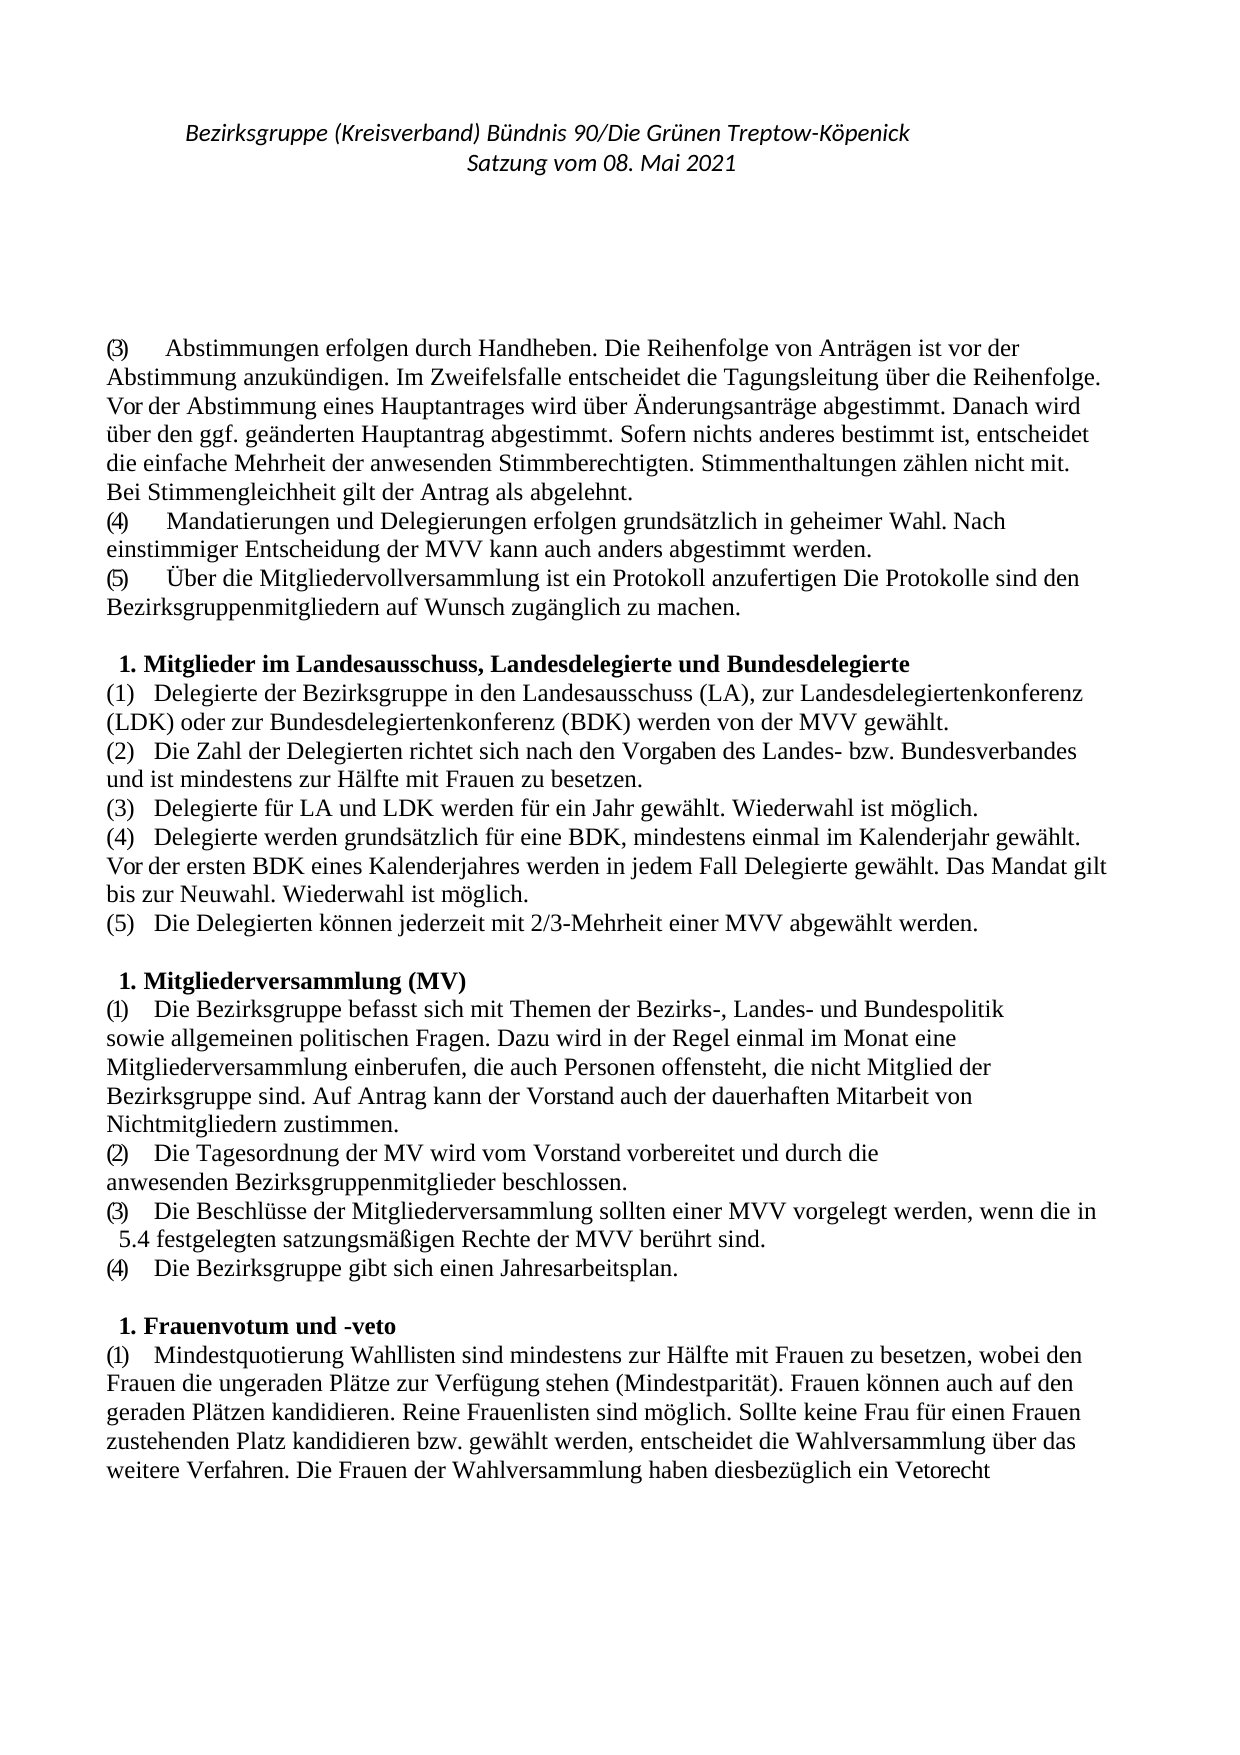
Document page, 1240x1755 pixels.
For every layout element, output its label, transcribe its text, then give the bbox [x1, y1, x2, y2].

list Die Beschlüsse der Mitgliederversammlung sollten einer MVV vorgelegt werden, wenn die in [106, 1196, 1133, 1224]
list Mitgliederversammlung (MV) [118, 966, 1133, 994]
list Delegierte der Bezirksgruppe in den Landesausschuss (LA), zur Landesdelegiertenkonferenz (LDK) oder zur Bundesdelegiertenkonferenz (BDK) werden von der MVV gewählt. [106, 678, 1083, 736]
list Frauenvotum und -veto [118, 1311, 1133, 1340]
list Die Bezirksgruppe befasst sich mit Themen der Bezirks-, Landes- und Bundespolitik sowie allgemeinen politischen Fragen. Dazu wird in der Regel einmal im Monat eine Mitgliederversammlung einberufen, die auch Personen offensteht, die nicht Mitglied der Bezirksgruppe sind. Auf Antrag kann der Vorstand auch der dauerhaften Mitarbeit von Nichtmitgliedern zustimmen. [106, 994, 1068, 1138]
text 5.4 festgelegten satzungsmäßigen Rechte der MVV berührt sind. [118, 1224, 1133, 1253]
list Mindestquotierung Wahllisten sind mindestens zur Hälfte mit Frauen zu besetzen, wobei den Frauen die ungeraden Plätze zur Verfügung stehen (Mindestparität). Frauen können auch auf den geraden Plätzen kandidieren. Reine Frauenlisten sind möglich. Sollte keine Frau für einen Frauen zustehenden Platz kandidieren bzw. gewählt werden, entscheidet die Wahlversammlung über das weitere Verfahren. Die Frauen der Wahlversammlung haben diesbezüglich ein Vetorecht [106, 1340, 1083, 1483]
list Delegierte werden grundsätzlich für eine BDK, mindestens einmal im Kalenderjahr gewählt. Vor der ersten BDK eines Kalenderjahres werden in jedem Fall Delegierte gewählt. Das Mandat gilt bis zur Neuwahl. Wiederwahl ist möglich. [106, 822, 1120, 908]
list Delegierte für LA und LDK werden für ein Jahr gewählt. Wiederwahl ist möglich. [106, 793, 1133, 822]
list Die Bezirksgruppe gibt sich einen Jahresarbeitsplan. [106, 1253, 1133, 1282]
list Mitglieder im Landesausschuss, Landesdelegierte und Bundesdelegierte [118, 649, 1133, 678]
list Abstimmungen erfolgen durch Handheben. Die Reihenfolge von Anträgen ist vor der Abstimmung anzukündigen. Im Zweifelsfalle entscheidet die Tagungsleitung über die Reihenfolge. Vor der Abstimmung eines Hauptantrages wird über Änderungsanträge abgestimmt. Danach wird über den ggf. geänderten Hauptantrag abgestimmt. Sofern nichts anderes bestimmt ist, entscheidet die einfache Mehrheit der anwesenden Stimmberechtigten. Stimmenthaltungen zählen nicht mit. Bei Stimmengleichheit gilt der Antrag als abgelehnt. [106, 333, 1111, 506]
list Die Zahl der Delegierten richtet sich nach den Vorgaben des Landes- bzw. Bundesverbandes und ist mindestens zur Hälfte mit Frauen zu besetzen. [106, 736, 1115, 793]
list Mandatierungen und Delegierungen erfolgen grundsätzlich in geheimer Wahl. Nach einstimmiger Entscheidung der MVV kann auch anders abgestimmt werden. [106, 506, 1006, 563]
list Die Tagesordnung der MV wird vom Vorstand vorbereitet und durch die anwesenden Bezirksgruppenmitglieder beschlossen. [106, 1138, 1005, 1196]
list Die Delegierten können jederzeit mit 2/3-Mehrheit einer MVV abgewählt werden. [106, 908, 1133, 937]
list Über die Mitgliedervollversammlung ist ein Protokoll anzufertigen Die Protokolle sind den Bezirksgruppenmitgliedern auf Wunsch zugänglich zu machen. [106, 563, 1080, 621]
